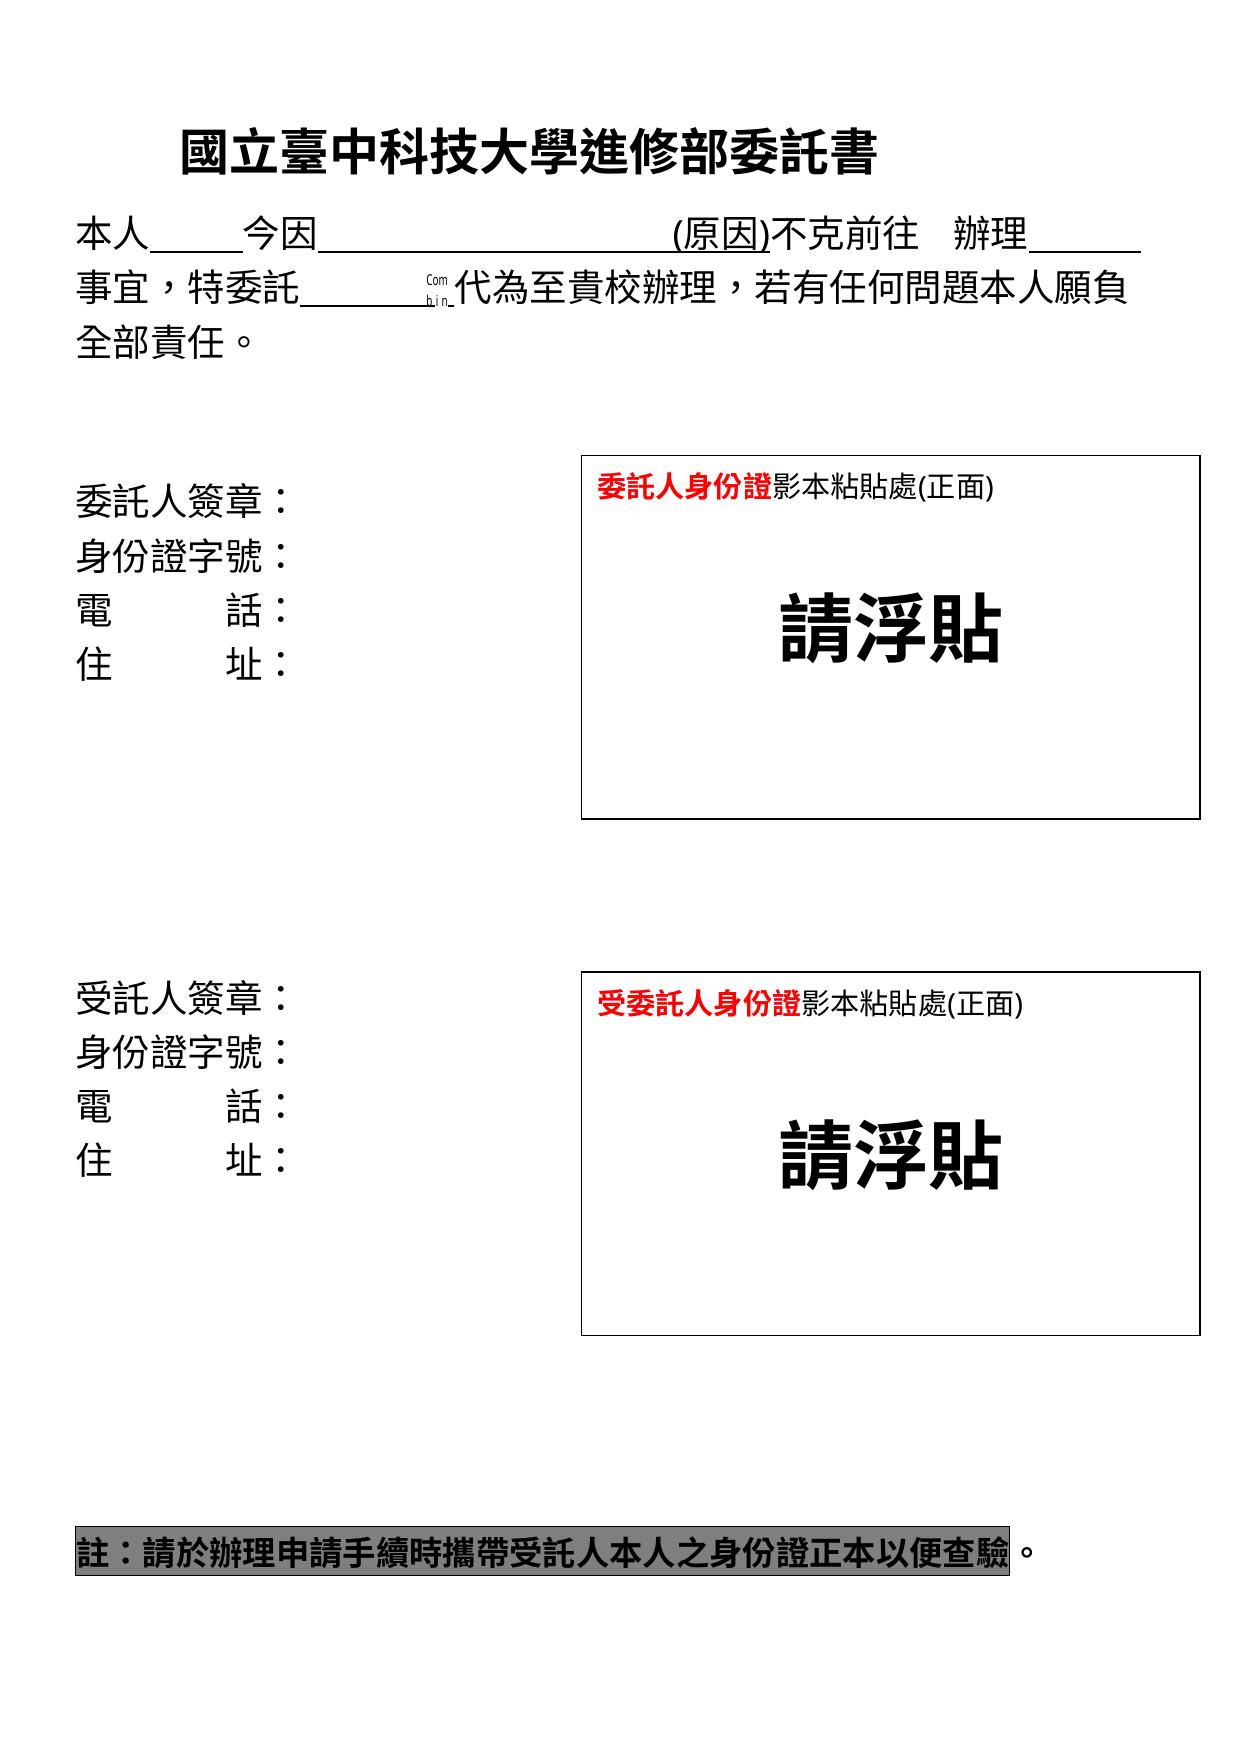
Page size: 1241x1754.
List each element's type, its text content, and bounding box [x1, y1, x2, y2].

text 電 話： [75, 1077, 581, 1131]
text 身份證字號： [75, 526, 581, 581]
text 受委託人身份證影本粘貼處(正面) [597, 980, 1184, 1023]
text 委託人身份證影本粘貼處(正面) [597, 464, 1184, 535]
text 請浮貼 [597, 1096, 1184, 1205]
text 受託人簽章： [75, 968, 1165, 1023]
text 身份證字號： [75, 1023, 581, 1077]
text 受託人簽章： [582, 973, 1199, 1335]
text 註：請於辦理申請手續時攜帶受託人本人之身份證正本以便查驗。 [76, 1527, 1009, 1575]
text 住 址： [75, 1131, 581, 1186]
text 住 址： [75, 635, 581, 689]
text 本人 今因 (原因)不克前往 辦理 事宜，特委託 Combin代為至貴校辦理，若有任何問題本人願負全部責任。 [75, 204, 1165, 367]
text 請浮貼 [597, 569, 1184, 678]
text 國立臺中科技大學進修部委託書 [75, 113, 1165, 185]
text 註：請於辦理申請手續時攜帶受託人本人之身份證正本以便查驗。 [1010, 1526, 1165, 1576]
text 電 話： [75, 581, 581, 635]
text 委託人簽章： [75, 472, 581, 526]
